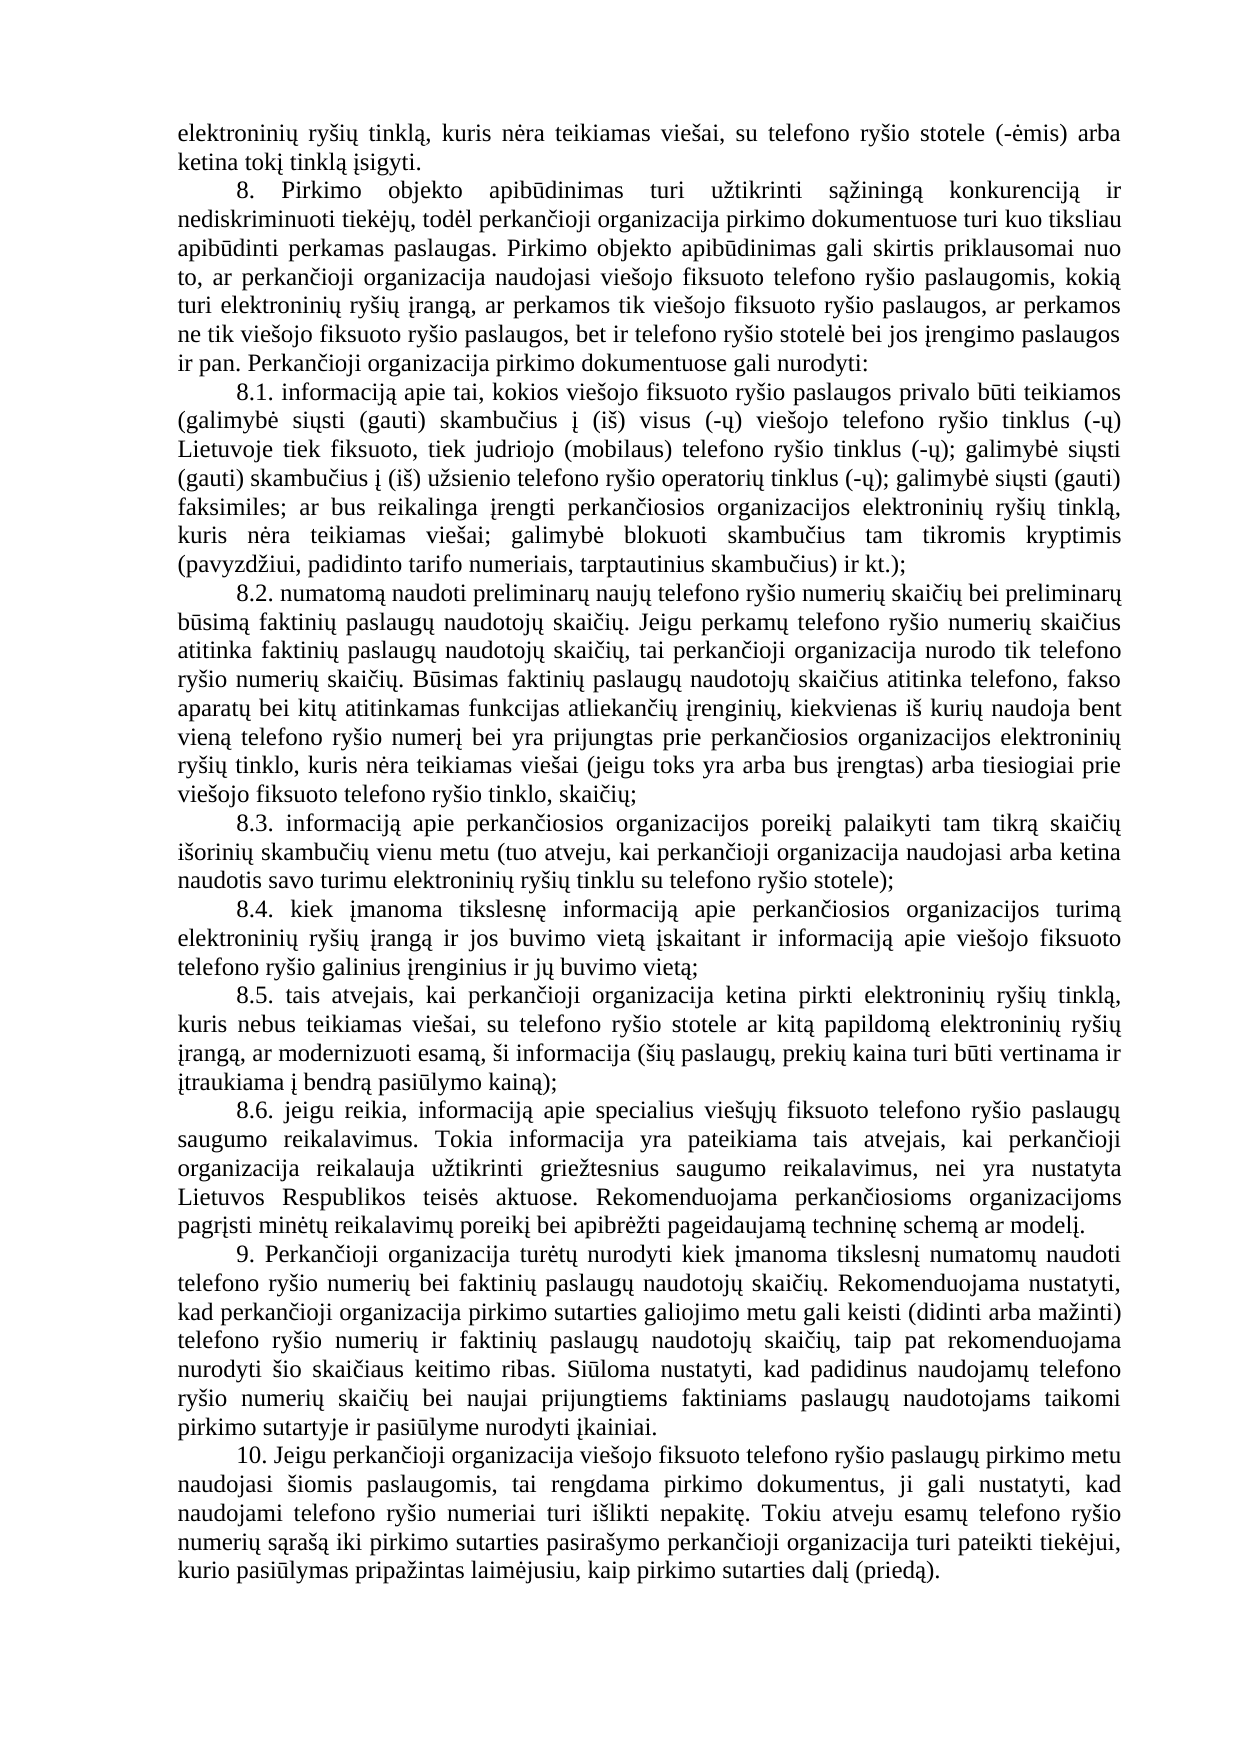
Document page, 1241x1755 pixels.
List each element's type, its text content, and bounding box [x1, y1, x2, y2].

text 8.3. informaciją apie perkančiosios organizacijos poreikį palaikyti tam tikrą skaičių išorinių skambučių vienu metu (tuo atveju, kai perkančioji organizacija naudojasi arba ketina naudotis savo turimu elektroninių ryšių tinklu su telefono ryšio stotele); [177, 808, 1122, 894]
text 8.6. jeigu reikia, informaciją apie specialius viešųjų fiksuoto telefono ryšio paslaugų saugumo reikalavimus. Tokia informacija yra pateikiama tais atvejais, kai perkančioji organizacija reikalauja užtikrinti griežtesnius saugumo reikalavimus, nei yra nustatyta Lietuvos Respublikos teisės aktuose. Rekomenduojama perkančiosioms organizacijoms pagrįsti minėtų reikalavimų poreikį bei apibrėžti pageidaujamą techninę schemą ar modelį. [177, 1096, 1122, 1239]
text 8. Pirkimo objekto apibūdinimas turi užtikrinti sąžiningą konkurenciją ir nediskriminuoti tiekėjų, todėl perkančioji organizacija pirkimo dokumentuose turi kuo tiksliau apibūdinti perkamas paslaugas. Pirkimo objekto apibūdinimas gali skirtis priklausomai nuo to, ar perkančioji organizacija naudojasi viešojo fiksuoto telefono ryšio paslaugomis, kokią turi elektroninių ryšių įrangą, ar perkamos tik viešojo fiksuoto ryšio paslaugos, ar perkamos ne tik viešojo fiksuoto ryšio paslaugos, bet ir telefono ryšio stotelė bei jos įrengimo paslaugos ir pan. Perkančioji organizacija pirkimo dokumentuose gali nurodyti: [177, 176, 1122, 377]
text 10. Jeigu perkančioji organizacija viešojo fiksuoto telefono ryšio paslaugų pirkimo metu naudojasi šiomis paslaugomis, tai rengdama pirkimo dokumentus, ji gali nustatyti, kad naudojami telefono ryšio numeriai turi išlikti nepakitę. Tokiu atveju esamų telefono ryšio numerių sąrašą iki pirkimo sutarties pasirašymo perkančioji organizacija turi pateikti tiekėjui, kurio pasiūlymas pripažintas laimėjusiu, kaip pirkimo sutarties dalį (priedą). [177, 1441, 1122, 1584]
text 8.4. kiek įmanoma tikslesnę informaciją apie perkančiosios organizacijos turimą elektroninių ryšių įrangą ir jos buvimo vietą įskaitant ir informaciją apie viešojo fiksuoto telefono ryšio galinius įrenginius ir jų buvimo vietą; [177, 894, 1122, 981]
text 8.2. numatomą naudoti preliminarų naujų telefono ryšio numerių skaičių bei preliminarų būsimą faktinių paslaugų naudotojų skaičių. Jeigu perkamų telefono ryšio numerių skaičius atitinka faktinių paslaugų naudotojų skaičių, tai perkančioji organizacija nurodo tik telefono ryšio numerių skaičių. Būsimas faktinių paslaugų naudotojų skaičius atitinka telefono, fakso aparatų bei kitų atitinkamas funkcijas atliekančių įrenginių, kiekvienas iš kurių naudoja bent vieną telefono ryšio numerį bei yra prijungtas prie perkančiosios organizacijos elektroninių ryšių tinklo, kuris nėra teikiamas viešai (jeigu toks yra arba bus įrengtas) arba tiesiogiai prie viešojo fiksuoto telefono ryšio tinklo, skaičių; [177, 578, 1122, 808]
text 8.5. tais atvejais, kai perkančioji organizacija ketina pirkti elektroninių ryšių tinklą, kuris nebus teikiamas viešai, su telefono ryšio stotele ar kitą papildomą elektroninių ryšių įrangą, ar modernizuoti esamą, ši informacija (šių paslaugų, prekių kaina turi būti vertinama ir įtraukiama į bendrą pasiūlymo kainą); [177, 981, 1122, 1096]
text 9. Perkančioji organizacija turėtų nurodyti kiek įmanoma tikslesnį numatomų naudoti telefono ryšio numerių bei faktinių paslaugų naudotojų skaičių. Rekomenduojama nustatyti, kad perkančioji organizacija pirkimo sutarties galiojimo metu gali keisti (didinti arba mažinti) telefono ryšio numerių ir faktinių paslaugų naudotojų skaičių, taip pat rekomenduojama nurodyti šio skaičiaus keitimo ribas. Siūloma nustatyti, kad padidinus naudojamų telefono ryšio numerių skaičių bei naujai prijungtiems faktiniams paslaugų naudotojams taikomi pirkimo sutartyje ir pasiūlyme nurodyti įkainiai. [177, 1239, 1122, 1441]
text 8.1. informaciją apie tai, kokios viešojo fiksuoto ryšio paslaugos privalo būti teikiamos (galimybė siųsti (gauti) skambučius į (iš) visus (-ų) viešojo telefono ryšio tinklus (-ų) Lietuvoje tiek fiksuoto, tiek judriojo (mobilaus) telefono ryšio tinklus (-ų); galimybė siųsti (gauti) skambučius į (iš) užsienio telefono ryšio operatorių tinklus (-ų); galimybė siųsti (gauti) faksimiles; ar bus reikalinga įrengti perkančiosios organizacijos elektroninių ryšių tinklą, kuris nėra teikiamas viešai; galimybė blokuoti skambučius tam tikromis kryptimis (pavyzdžiui, padidinto tarifo numeriais, tarptautinius skambučius) ir kt.); [177, 377, 1122, 578]
text elektroninių ryšių tinklą, kuris nėra teikiamas viešai, su telefono ryšio stotele (-ėmis) arba ketina tokį tinklą įsigyti. [177, 118, 1122, 176]
